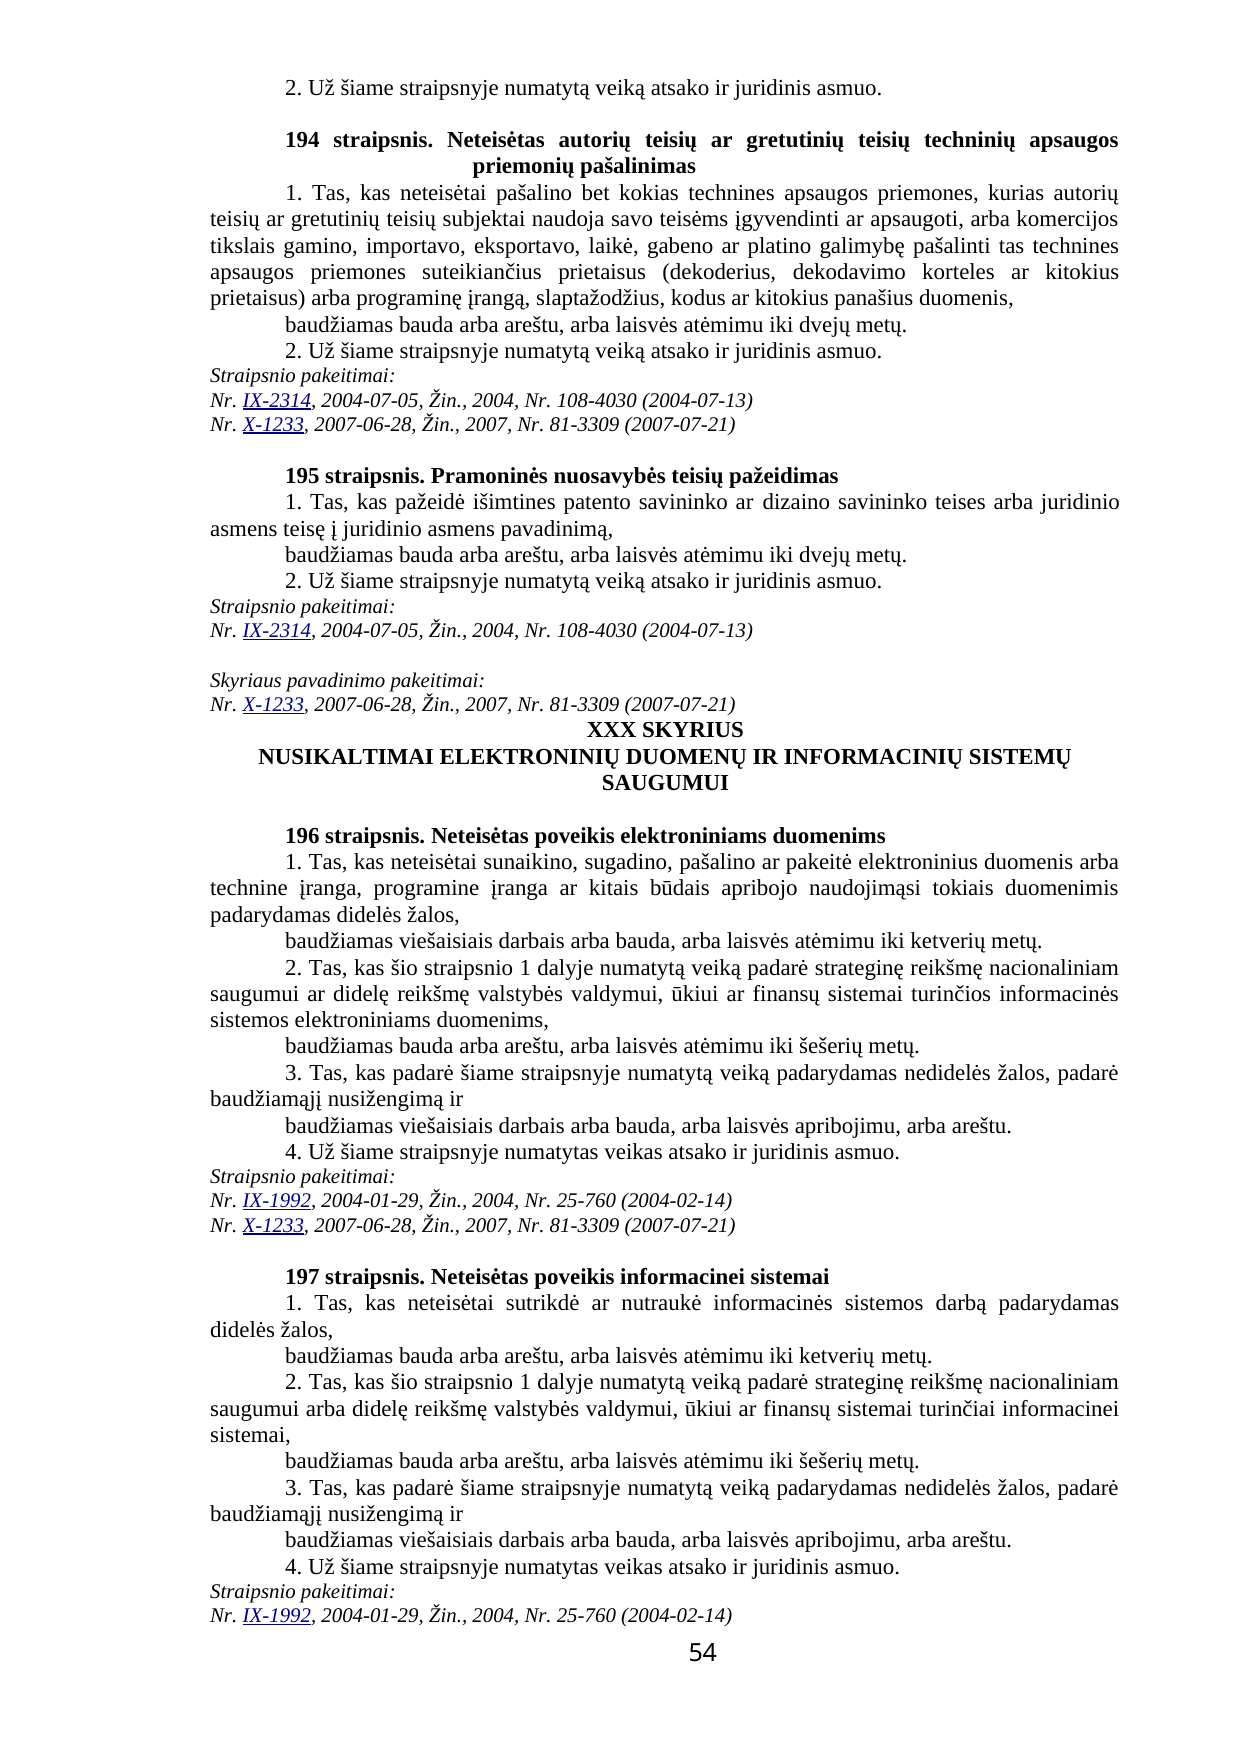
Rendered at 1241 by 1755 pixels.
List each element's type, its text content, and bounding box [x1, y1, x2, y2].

text 4. Už šiame straipsnyje numatytas veikas atsako ir juridinis asmuo. [210, 1138, 1120, 1164]
text baudžiamas bauda arba areštu, arba laisvės atėmimu iki šešerių metų. [210, 1447, 1120, 1474]
text Straipsnio pakeitimai: [210, 594, 1120, 618]
text 197 straipsnis. Neteisėtas poveikis informacinei sistemai [210, 1263, 1120, 1289]
text 2. Tas, kas šio straipsnio 1 dalyje numatytą veiką padarė strateginę reikšmę nacionaliniam saugumui ar didelę reikšmę valstybės valdymui, ūkiui ar finansų sistemai turinčios informacinės sistemos elektroniniams duomenims, [210, 953, 1120, 1033]
text Nr. IX-2314, 2004-07-05, Žin., 2004, Nr. 108-4030 (2004-07-13) [210, 618, 1120, 642]
text baudžiamas bauda arba areštu, arba laisvės atėmimu iki šešerių metų. [210, 1033, 1120, 1059]
text Nr. X-1233, 2007-06-28, Žin., 2007, Nr. 81-3309 (2007-07-21) [210, 412, 1120, 436]
text NUSIKALTIMAI ELEKTRONINIŲ DUOMENŲ IR INFORMACINIŲ SISTEMŲ SAUGUMUI [210, 743, 1120, 795]
text 2. Už šiame straipsnyje numatytą veiką atsako ir juridinis asmuo. [210, 567, 1120, 594]
text 2. Už šiame straipsnyje numatytą veiką atsako ir juridinis asmuo. [210, 73, 1120, 100]
text XXX SKYRIUS [210, 716, 1120, 743]
text baudžiamas viešaisiais darbais arba bauda, arba laisvės atėmimu iki ketverių metų. [210, 927, 1120, 953]
text 2. Tas, kas šio straipsnio 1 dalyje numatytą veiką padarė strateginę reikšmę nacionaliniam saugumui arba didelę reikšmę valstybės valdymui, ūkiui ar finansų sistemai turinčiai informacinei sistemai, [210, 1368, 1120, 1447]
text 1. Tas, kas neteisėtai sunaikino, sugadino, pašalino ar pakeitė elektroninius duomenis arba technine įranga, programine įranga ar kitais būdais apribojo naudojimąsi tokiais duomenimis padarydamas didelės žalos, [210, 848, 1120, 927]
text 4. Už šiame straipsnyje numatytas veikas atsako ir juridinis asmuo. [210, 1553, 1120, 1579]
text Nr. X-1233, 2007-06-28, Žin., 2007, Nr. 81-3309 (2007-07-21) [210, 1212, 1120, 1237]
text baudžiamas bauda arba areštu, arba laisvės atėmimu iki dvejų metų. [210, 541, 1120, 567]
text Nr. IX-1992, 2004-01-29, Žin., 2004, Nr. 25-760 (2004-02-14) [210, 1188, 1120, 1212]
text 3. Tas, kas padarė šiame straipsnyje numatytą veiką padarydamas nedidelės žalos, padarė baudžiamąjį nusižengimą ir [210, 1059, 1120, 1112]
text 3. Tas, kas padarė šiame straipsnyje numatytą veiką padarydamas nedidelės žalos, padarė baudžiamąjį nusižengimą ir [210, 1474, 1120, 1526]
text Nr. IX-2314, 2004-07-05, Žin., 2004, Nr. 108-4030 (2004-07-13) [210, 387, 1120, 412]
text 2. Už šiame straipsnyje numatytą veiką atsako ir juridinis asmuo. [210, 337, 1120, 363]
text Straipsnio pakeitimai: [210, 363, 1120, 387]
text 196 straipsnis. Neteisėtas poveikis elektroniniams duomenims [210, 822, 1120, 848]
text 194 straipsnis. Neteisėtas autorių teisių ar gretutinių teisių techninių apsaugos priemonių pašalinimas [285, 126, 1120, 179]
text baudžiamas viešaisiais darbais arba bauda, arba laisvės apribojimu, arba areštu. [210, 1526, 1120, 1553]
text Straipsnio pakeitimai: [210, 1164, 1120, 1188]
text 1. Tas, kas neteisėtai sutrikdė ar nutraukė informacinės sistemos darbą padarydamas didelės žalos, [210, 1289, 1120, 1342]
text Straipsnio pakeitimai: [210, 1579, 1120, 1603]
text 1. Tas, kas pažeidė išimtines patento savininko ar dizaino savininko teises arba juridinio asmens teisę į juridinio asmens pavadinimą, [210, 488, 1120, 541]
text 195 straipsnis. Pramoninės nuosavybės teisių pažeidimas [210, 462, 1120, 488]
text Skyriaus pavadinimo pakeitimai: [210, 668, 1120, 692]
text 1. Tas, kas neteisėtai pašalino bet kokias technines apsaugos priemones, kurias autorių teisių ar gretutinių teisių subjektai naudoja savo teisėms įgyvendinti ar apsaugoti, arba komercijos tikslais gamino, importavo, eksportavo, laikė, gabeno ar platino galimybę pašalinti tas technines apsaugos priemones suteikiančius prietaisus (dekoderius, dekodavimo korteles ar kitokius prietaisus) arba programinę įrangą, slaptažodžius, kodus ar kitokius panašius duomenis, [210, 179, 1120, 311]
text Nr. IX-1992, 2004-01-29, Žin., 2004, Nr. 25-760 (2004-02-14) [210, 1603, 1120, 1627]
text baudžiamas viešaisiais darbais arba bauda, arba laisvės apribojimu, arba areštu. [210, 1112, 1120, 1138]
text baudžiamas bauda arba areštu, arba laisvės atėmimu iki ketverių metų. [210, 1342, 1120, 1368]
text Nr. X-1233, 2007-06-28, Žin., 2007, Nr. 81-3309 (2007-07-21) [210, 692, 1120, 716]
text baudžiamas bauda arba areštu, arba laisvės atėmimu iki dvejų metų. [210, 311, 1120, 337]
